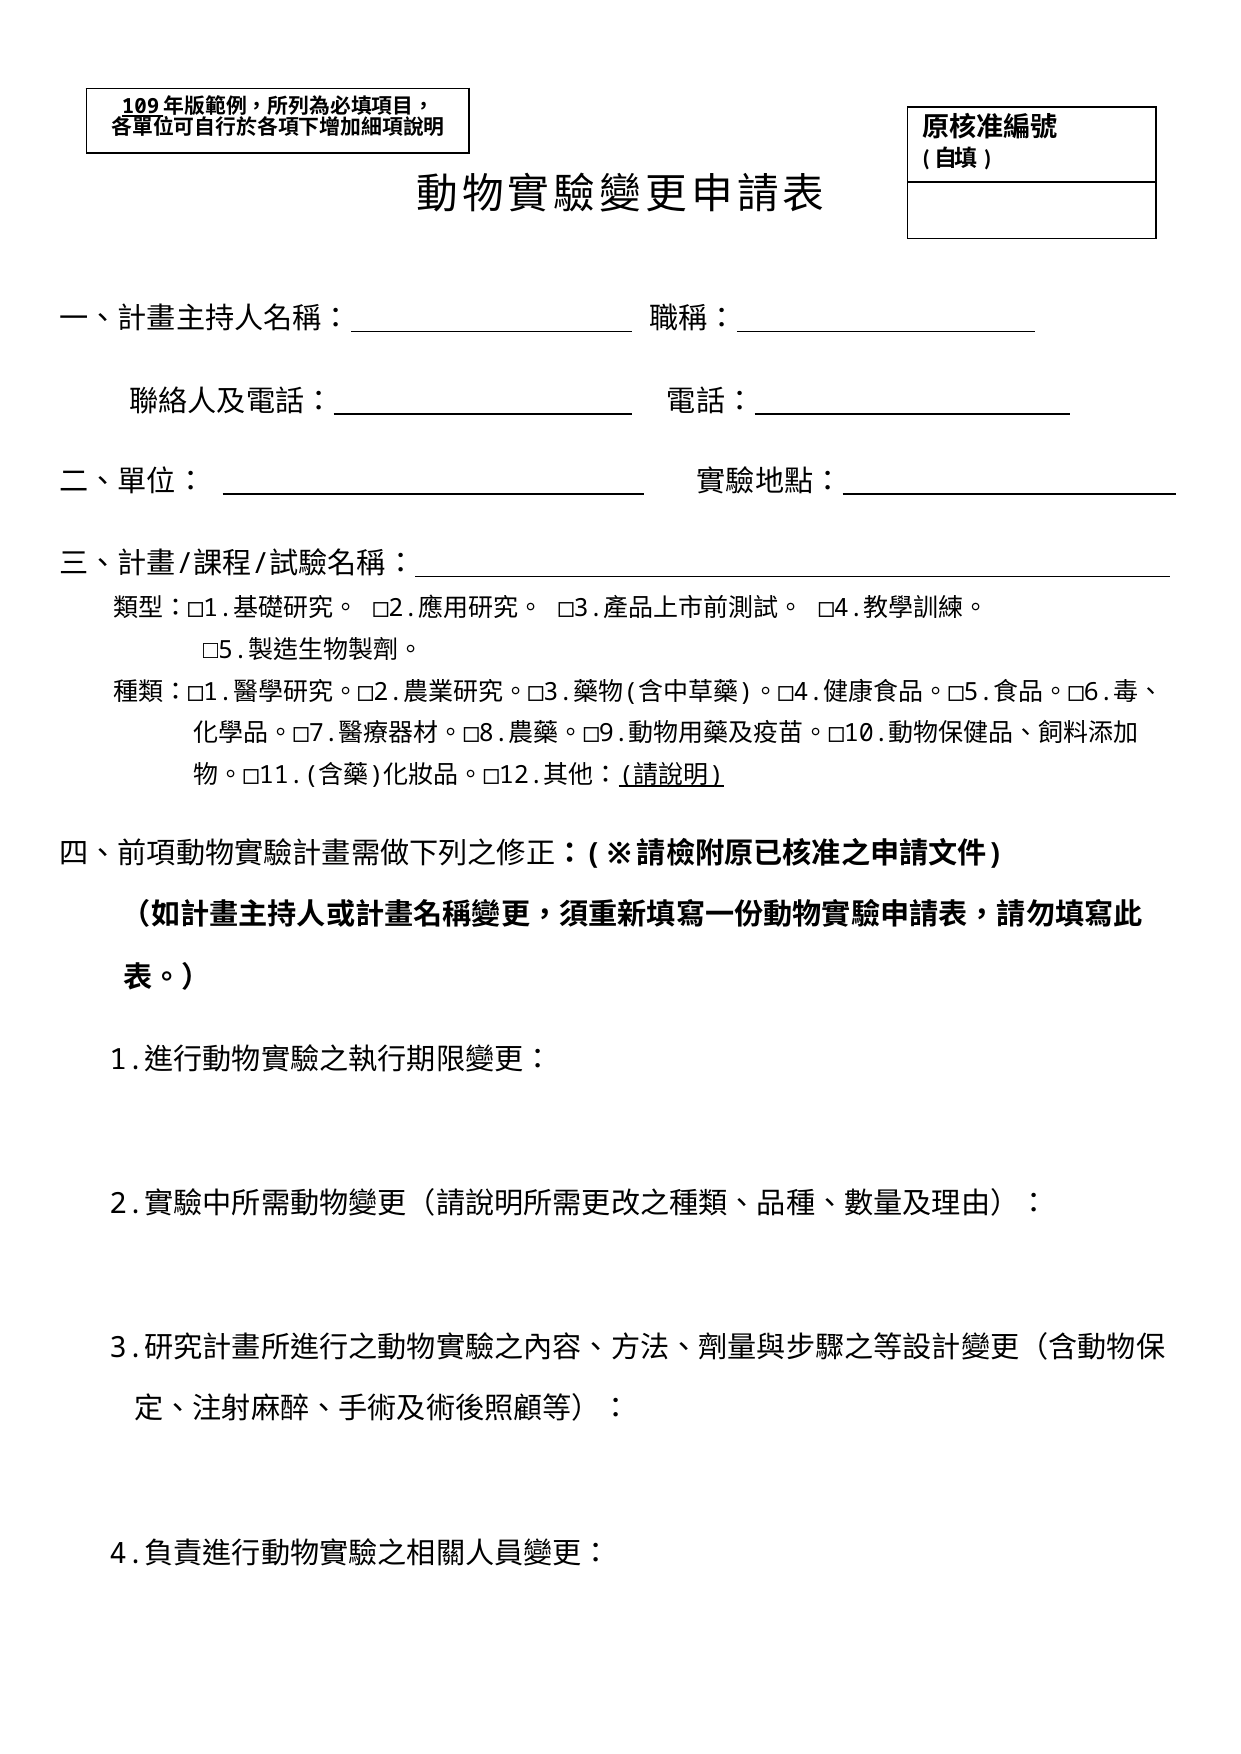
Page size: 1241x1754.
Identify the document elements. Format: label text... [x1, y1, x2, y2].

text 聯絡人及電話： 電話： [59, 358, 1181, 421]
subtitle 動物實驗變更申請表 [59, 152, 907, 214]
text 二、單位： 實驗地點： [59, 439, 1181, 502]
text 類型：□1.基礎研究。 □2.應用研究。 □3.產品上市前測試。 □4.教學訓練。 [113, 583, 1181, 625]
text 各單位可自行於各項下增加細項說明 [102, 118, 453, 138]
text 4.負責進行動物實驗之相關人員變更： [59, 1510, 1181, 1573]
text 三、計畫/課程/試驗名稱： [59, 521, 1181, 583]
text 種類：□1.醫學研究。□2.農業研究。□3.藥物(含中草藥)。□4.健康食品。□5.食品。□6.毒、化學品。□7.醫療器材。□8.農藥。□9.動物用藥及疫苗。□10.動物保健品、飼料添加物。□11.(含藥)化妝品。□12.其他：(請說明) [113, 667, 1181, 792]
text 109年版範例，所列為必填項目， [102, 97, 453, 118]
text 四、前項動物實驗計畫需做下列之修正：(※請檢附原已核准之申請文件) [59, 810, 1181, 873]
text （如計畫主持人或計畫名稱變更，須重新填寫一份動物實驗申請表，請勿填寫此表。） [122, 873, 1181, 998]
text 1.進行動物實驗之執行期限變更： [59, 1017, 1227, 1079]
text 3.研究計畫所進行之動物實驗之內容、方法、劑量與步驟之等設計變更（含動物保定、注射麻醉、手術及術後照顧等）： [109, 1304, 1181, 1429]
text □5.製造生物製劑。 [113, 625, 1181, 667]
subtitle [1157, 152, 1181, 214]
text 一、計畫主持人名稱： 職稱： [59, 277, 1181, 339]
text 2.實驗中所需動物變更（請說明所需更改之種類、品種、數量及理由）： [59, 1160, 1181, 1223]
